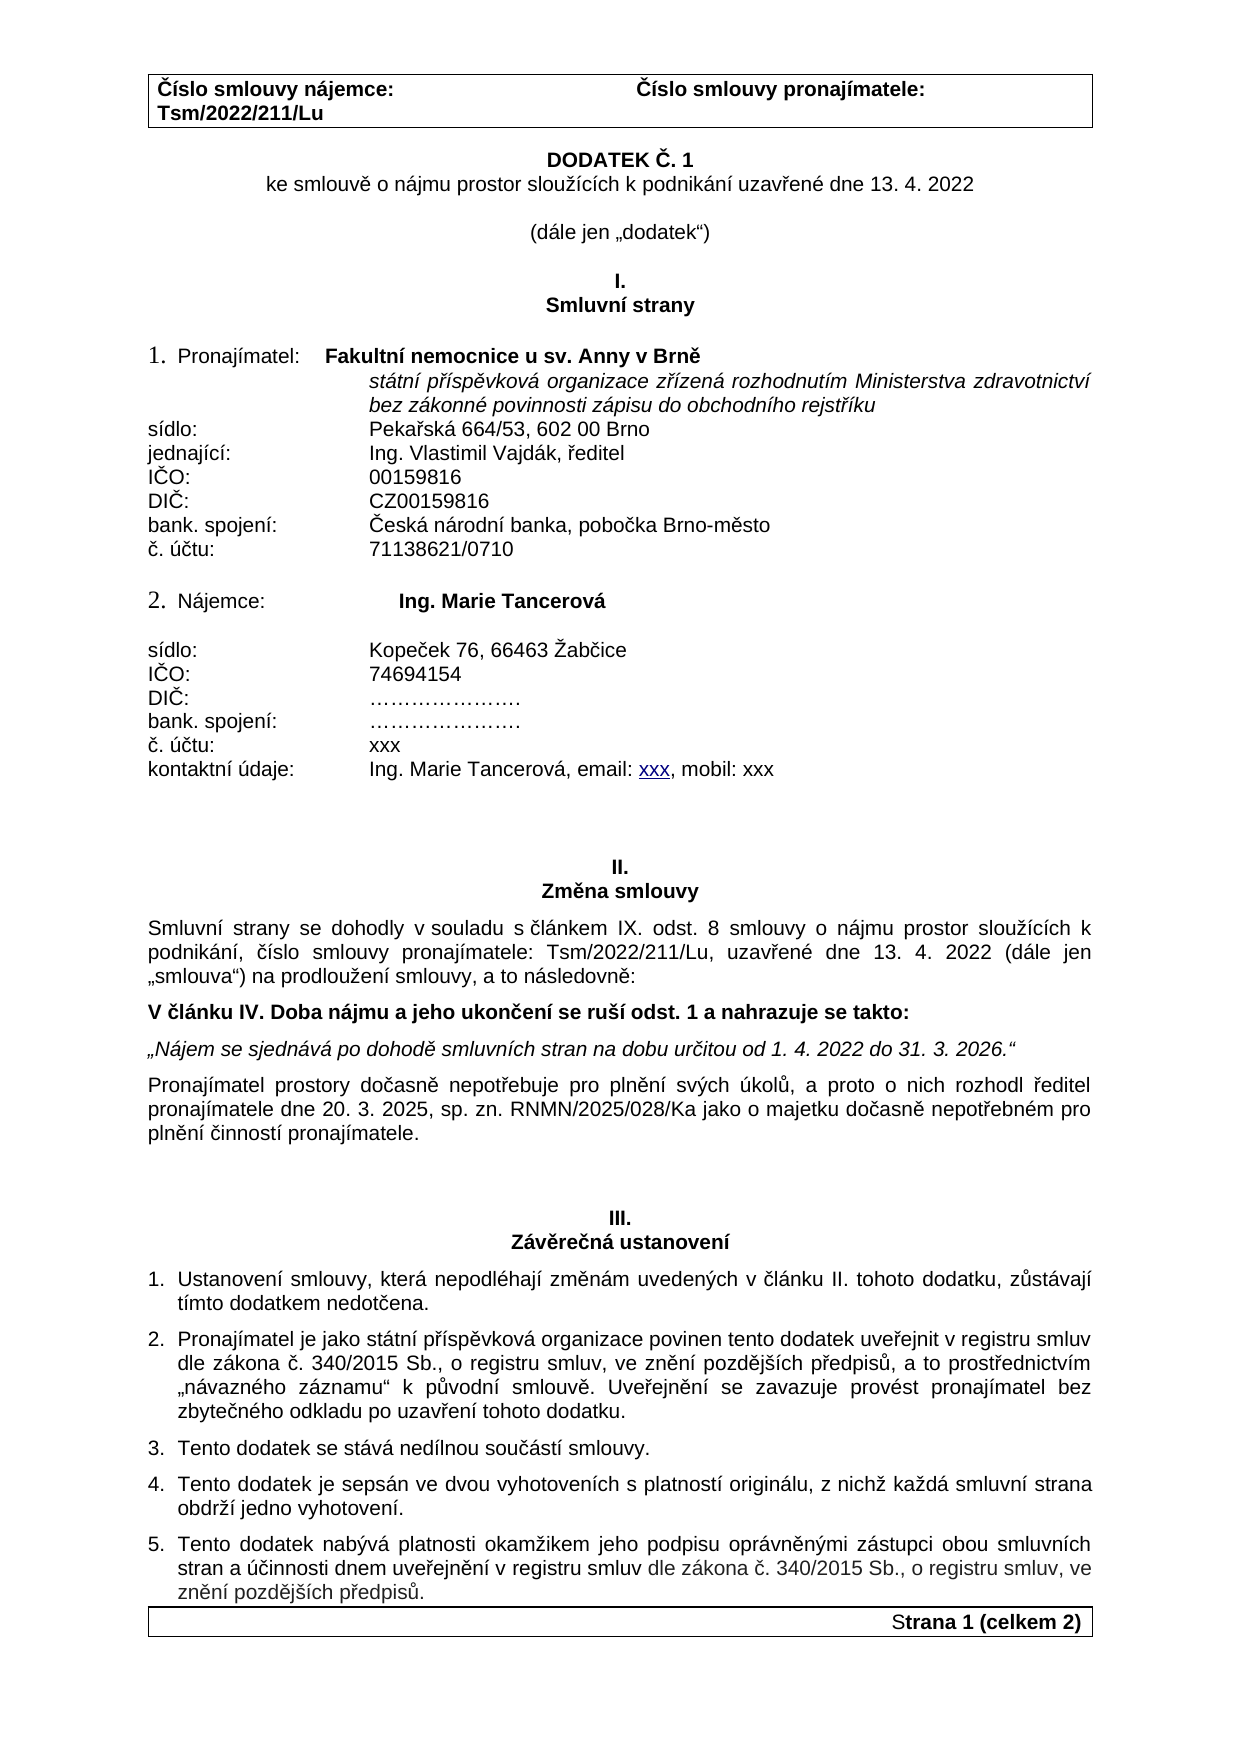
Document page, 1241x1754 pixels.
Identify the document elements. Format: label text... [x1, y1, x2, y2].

text č. účtu: 71138621/0710 [148, 537, 1093, 561]
text ke smlouvě o nájmu prostor sloužících k podnikání uzavřené dne 13. 4. 2022 [148, 172, 1093, 196]
text bank. spojení: …………………. [148, 709, 1093, 733]
list Ustanovení smlouvy, která nepodléhají změnám uvedených v článku II. tohoto dodatku, zůstávají tímto dodatkem nedotčena. [148, 1267, 1093, 1314]
text Změna smlouvy [148, 879, 1093, 903]
text I. [148, 268, 1093, 292]
text „Nájem se sjednává po dohodě smluvních stran na dobu určitou od 1. 4. 2022 do 31. 3. 2026.“ [148, 1036, 1093, 1060]
text státní příspěvková organizace zřízená rozhodnutím Ministerstva zdravotnictví bez zákonné povinnosti zápisu do obchodního rejstříku [369, 369, 1093, 417]
text DODATEK Č. 1 [148, 148, 1093, 172]
text II. [148, 855, 1093, 879]
text č. účtu: xxx [148, 733, 1093, 757]
text DIČ: …………………. [148, 685, 1093, 709]
text IČO: 00159816 [148, 465, 1093, 489]
text V článku IV. Doba nájmu a jeho ukončení se ruší odst. 1 a nahrazuje se takto: [148, 1000, 1093, 1024]
list Nájemce: Ing. Marie Tancerová [148, 585, 1093, 613]
text kontaktní údaje: Ing. Marie Tancerová, email: xxx, mobil: xxx [148, 757, 1093, 781]
list Pronajímatel je jako státní příspěvková organizace povinen tento dodatek uveřejnit v registru smluv dle zákona č. 340/2015 Sb., o registru smluv, ve znění pozdějších předpisů, a to prostřednictvím „návazného záznamu“ k původní smlouvě. Uveřejnění se zavazuje provést pronajímatel bez zbytečného odkladu po uzavření tohoto dodatku. [148, 1327, 1093, 1423]
text jednající: Ing. Vlastimil Vajdák, ředitel [148, 441, 1093, 465]
list Tento dodatek se stává nedílnou součástí smlouvy. [148, 1435, 1093, 1459]
text III. [148, 1206, 1093, 1230]
text Pronajímatel prostory dočasně nepotřebuje pro plnění svých úkolů, a proto o nich rozhodl ředitel pronajímatele dne 20. 3. 2025, sp. zn. RNMN/2025/028/Ka jako o majetku dočasně nepotřebném pro plnění činností pronajímatele. [148, 1073, 1093, 1145]
text bank. spojení: Česká národní banka, pobočka Brno-město [148, 513, 1093, 537]
text Smluvní strany se dohodly v souladu s článkem IX. odst. 8 smlouvy o nájmu prostor sloužících k podnikání, číslo smlouvy pronajímatele: Tsm/2022/211/Lu, uzavřené dne 13. 4. 2022 (dále jen „smlouva“) na prodloužení smlouvy, a to následovně: [148, 916, 1093, 987]
text sídlo: Kopeček 76, 66463 Žabčice [148, 637, 1093, 661]
text (dále jen „dodatek“) [148, 219, 1093, 243]
text DIČ: CZ00159816 [148, 489, 1093, 513]
text Smluvní strany [148, 292, 1093, 316]
text IČO: 74694154 [148, 661, 1093, 685]
list Pronajímatel: Fakultní nemocnice u sv. Anny v Brně [148, 340, 1093, 369]
text Závěrečná ustanovení [148, 1230, 1093, 1254]
list Tento dodatek nabývá platnosti okamžikem jeho podpisu oprávněnými zástupci obou smluvních stran a účinnosti dnem uveřejnění v registru smluv dle zákona č. 340/2015 Sb., o registru smluv, ve znění pozdějších předpisů. [148, 1532, 1093, 1604]
list Tento dodatek je sepsán ve dvou vyhotoveních s platností originálu, z nichž každá smluvní strana obdrží jedno vyhotovení. [148, 1472, 1093, 1520]
text sídlo: Pekařská 664/53, 602 00 Brno [148, 417, 1093, 441]
